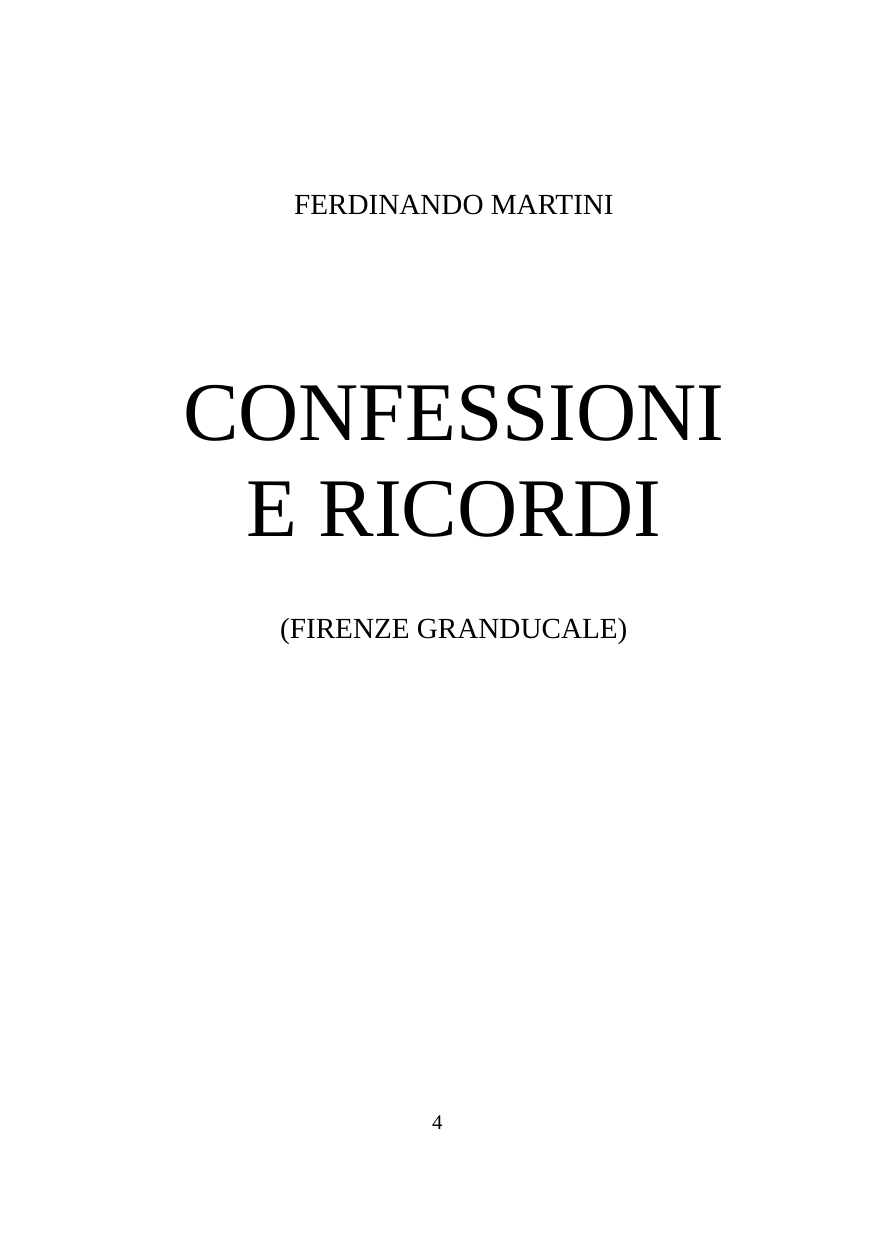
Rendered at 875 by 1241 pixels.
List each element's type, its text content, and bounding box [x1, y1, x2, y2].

text (FIRENZE GRANDUCALE) [106, 611, 768, 645]
text CONFESSIONI [106, 362, 768, 458]
text E RICORDI [106, 458, 768, 554]
text FERDINANDO MARTINI [106, 187, 768, 221]
